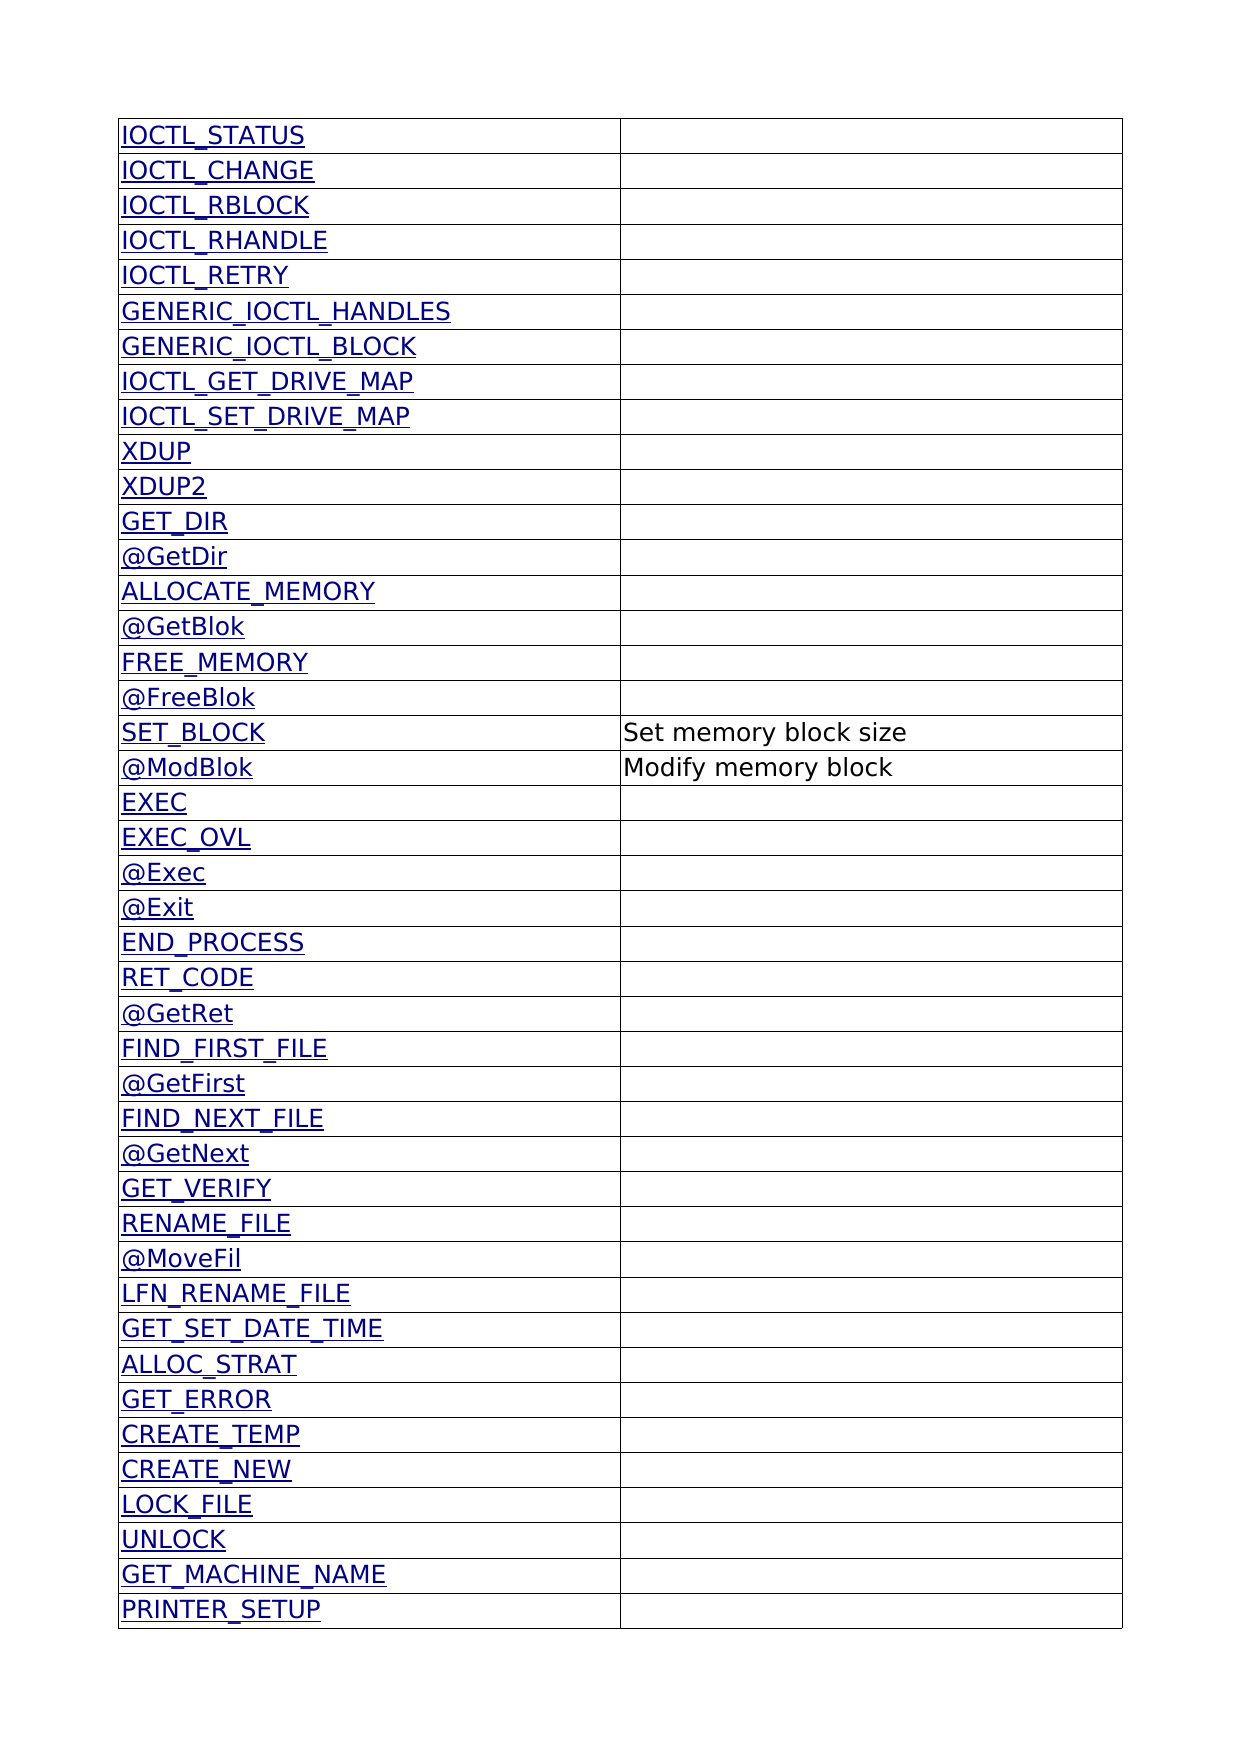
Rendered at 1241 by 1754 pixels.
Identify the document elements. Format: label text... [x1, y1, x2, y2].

table_cell XDUP2 [119, 470, 620, 504]
table_cell [621, 1559, 1122, 1592]
table_cell [621, 1453, 1122, 1487]
table_cell @GetRet [119, 997, 620, 1031]
table_cell [621, 927, 1122, 961]
table_cell [621, 225, 1122, 258]
table_cell [621, 681, 1122, 715]
table_cell [621, 1102, 1122, 1136]
table_cell [621, 1383, 1122, 1417]
table_cell IOCTL_RBLOCK [119, 189, 620, 223]
table_cell GET_MACHINE_NAME [119, 1559, 620, 1592]
table_cell [621, 611, 1122, 645]
table_cell @Exit [119, 891, 620, 926]
table_cell [621, 1418, 1122, 1452]
table_cell [621, 1207, 1122, 1241]
table_cell [621, 1172, 1122, 1206]
table_cell IOCTL_RHANDLE [119, 225, 620, 258]
table_cell FIND_NEXT_FILE [119, 1102, 620, 1136]
table_cell GET_VERIFY [119, 1172, 620, 1206]
table_cell CREATE_TEMP [119, 1418, 620, 1452]
table_cell [621, 330, 1122, 364]
table_cell RET_CODE [119, 962, 620, 996]
table_cell FIND_FIRST_FILE [119, 1032, 620, 1066]
table_cell GET_SET_DATE_TIME [119, 1313, 620, 1347]
table_cell [621, 400, 1122, 434]
table_cell [621, 1242, 1122, 1277]
table_cell CREATE_NEW [119, 1453, 620, 1487]
table_cell [621, 962, 1122, 996]
table_cell IOCTL_CHANGE [119, 154, 620, 188]
table_cell IOCTL_GET_DRIVE_MAP [119, 365, 620, 399]
table_cell UNLOCK [119, 1523, 620, 1557]
table_cell IOCTL_SET_DRIVE_MAP [119, 400, 620, 434]
table_cell GENERIC_IOCTL_HANDLES [119, 295, 620, 329]
table_cell EXEC [119, 786, 620, 820]
table_cell SET_BLOCK [119, 716, 620, 750]
table_cell [621, 540, 1122, 574]
table_cell [621, 997, 1122, 1031]
table_cell @FreeBlok [119, 681, 620, 715]
table_cell EXEC_OVL [119, 821, 620, 855]
table_cell @ModBlok [119, 751, 620, 785]
table_cell IOCTL_STATUS [119, 119, 620, 153]
table_cell [621, 1488, 1122, 1522]
table_cell [621, 505, 1122, 539]
table_cell [621, 1067, 1122, 1101]
table_cell [621, 365, 1122, 399]
table_cell [621, 470, 1122, 504]
table_cell PRINTER_SETUP [119, 1594, 620, 1628]
table_cell Modify memory block [621, 751, 1122, 785]
table_cell IOCTL_RETRY [119, 260, 620, 294]
table_cell @GetNext [119, 1137, 620, 1171]
table_cell [621, 1594, 1122, 1628]
table_cell @GetDir [119, 540, 620, 574]
table_cell [621, 119, 1122, 153]
table_cell [621, 891, 1122, 926]
table_cell END_PROCESS [119, 927, 620, 961]
table_cell RENAME_FILE [119, 1207, 620, 1241]
table_cell [621, 154, 1122, 188]
table_cell Set memory block size [621, 716, 1122, 750]
table_cell ALLOCATE_MEMORY [119, 576, 620, 609]
table_cell GET_ERROR [119, 1383, 620, 1417]
table_cell [621, 1348, 1122, 1382]
table_cell [621, 821, 1122, 855]
table_cell LOCK_FILE [119, 1488, 620, 1522]
table_cell FREE_MEMORY [119, 646, 620, 680]
table_cell [621, 1313, 1122, 1347]
table_cell GENERIC_IOCTL_BLOCK [119, 330, 620, 364]
table_cell @GetFirst [119, 1067, 620, 1101]
table_cell @GetBlok [119, 611, 620, 645]
table_cell [621, 856, 1122, 890]
table_cell [621, 786, 1122, 820]
table_cell [621, 189, 1122, 223]
table_cell [621, 435, 1122, 469]
table_cell [621, 576, 1122, 609]
table_cell [621, 1137, 1122, 1171]
table_cell @MoveFil [119, 1242, 620, 1277]
table_cell XDUP [119, 435, 620, 469]
table_cell [621, 295, 1122, 329]
table_cell [621, 260, 1122, 294]
table_cell [621, 1032, 1122, 1066]
table_cell [621, 1523, 1122, 1557]
table_cell ALLOC_STRAT [119, 1348, 620, 1382]
table_cell [621, 646, 1122, 680]
table_cell [621, 1278, 1122, 1312]
table_cell GET_DIR [119, 505, 620, 539]
table_cell LFN_RENAME_FILE [119, 1278, 620, 1312]
table_cell @Exec [119, 856, 620, 890]
